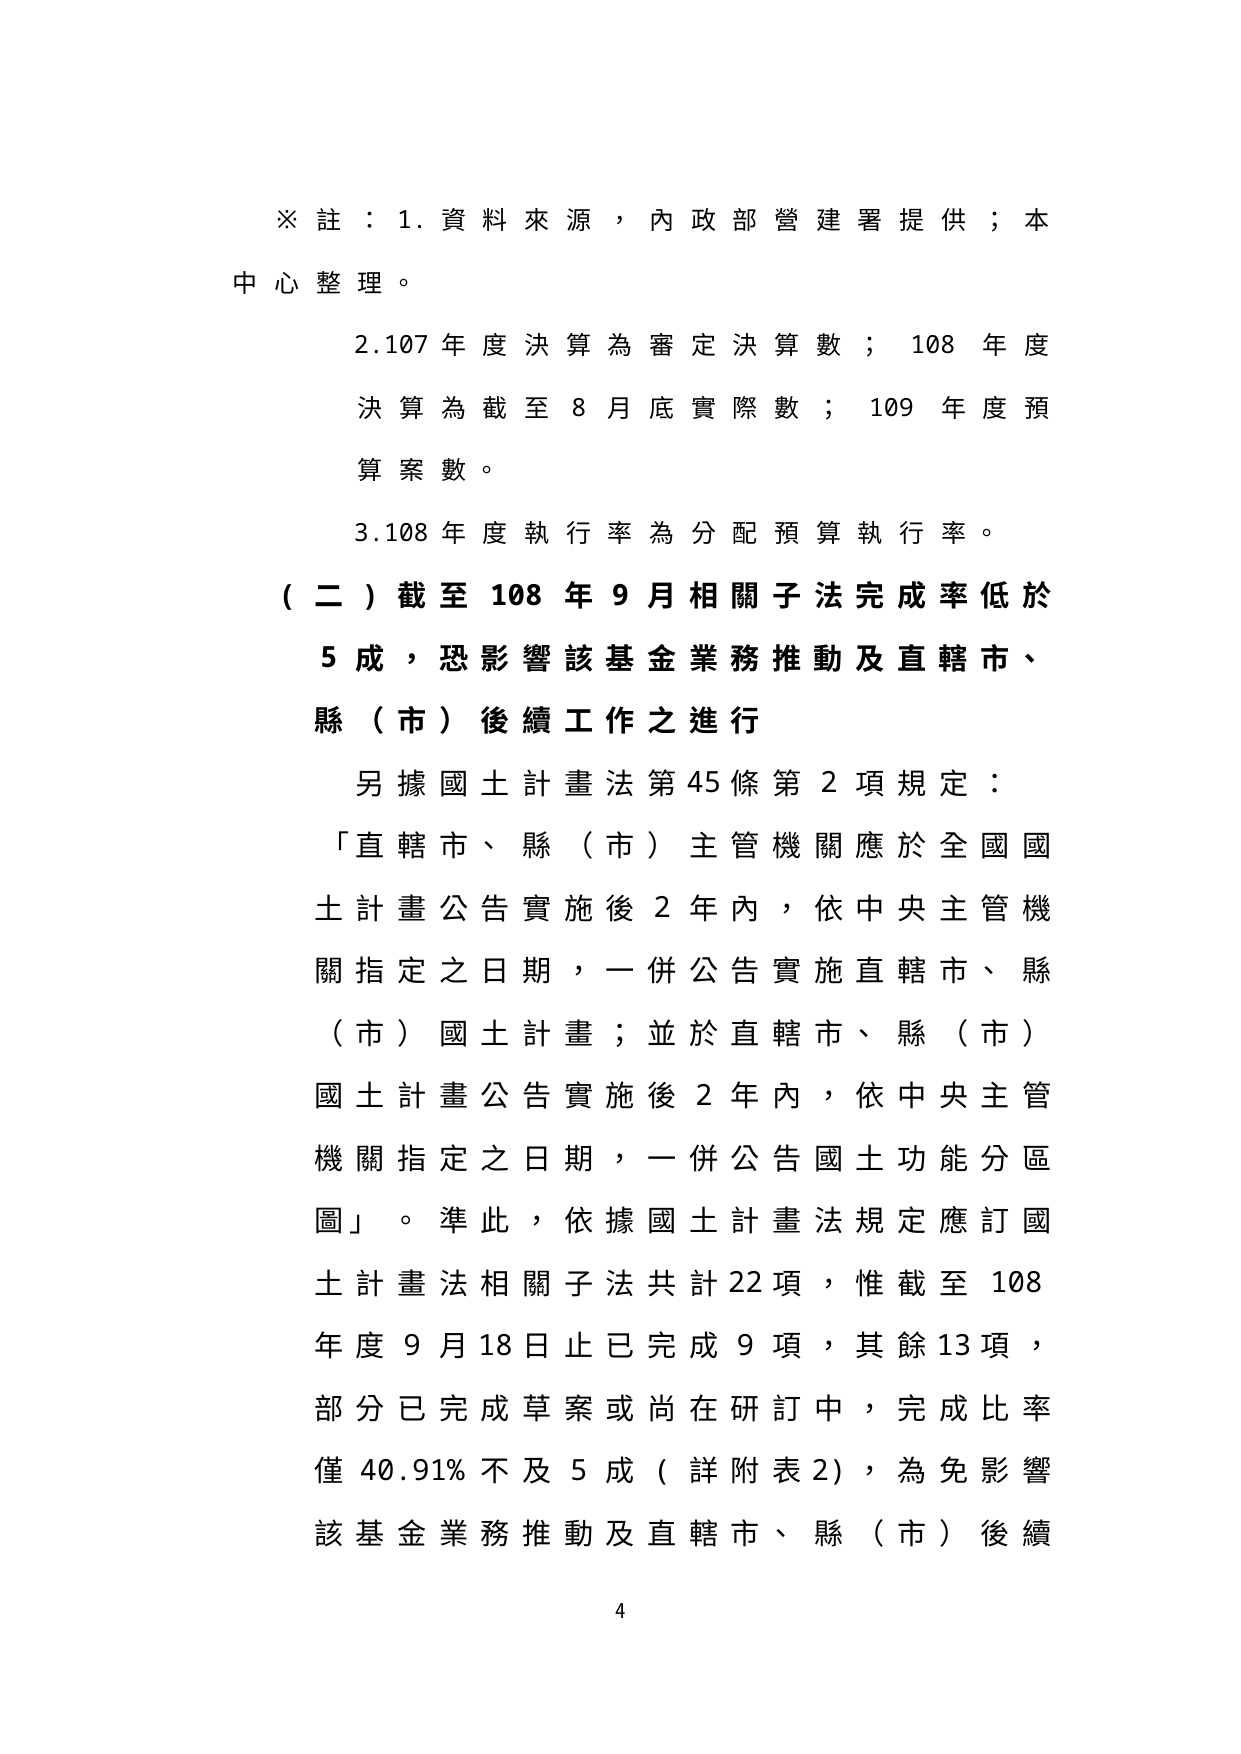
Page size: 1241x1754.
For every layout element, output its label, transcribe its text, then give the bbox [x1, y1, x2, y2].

text (二)截至108年9月相關子法完成率低於5成，恐影響該基金業務推動及直轄市、縣（市）後續工作之進行 [242, 552, 1058, 740]
text 3.108年度執行率為分配預算執行率。 [318, 490, 1058, 552]
text ※註：1.資料來源，內政部營建署提供；本中心整理。 [188, 177, 1058, 302]
text 另據國土計畫法第45條第2項規定：「直轄市、縣（市）主管機關應於全國國土計畫公告實施後2年內，依中央主管機關指定之日期，一併公告實施直轄市、縣（市）國土計畫；並於直轄市、縣（市）國土計畫公告實施後2年內，依中央主管機關指定之日期，一併公告國土功能分區圖」。準此，依據國土計畫法規定應訂國土計畫法相關子法共計22項，惟截至108年度9月18日止已完成9項，其餘13項，部分已完成草案或尚在研訂中，完成比率僅40.91%不及5成(詳附表2)，為免影響該基金業務推動及直轄市、縣（市）後續 [271, 740, 1058, 1552]
text 2.107年度決算為審定決算數；108年度決算為截至8月底實際數；109年度預算案數。 [318, 302, 1058, 490]
